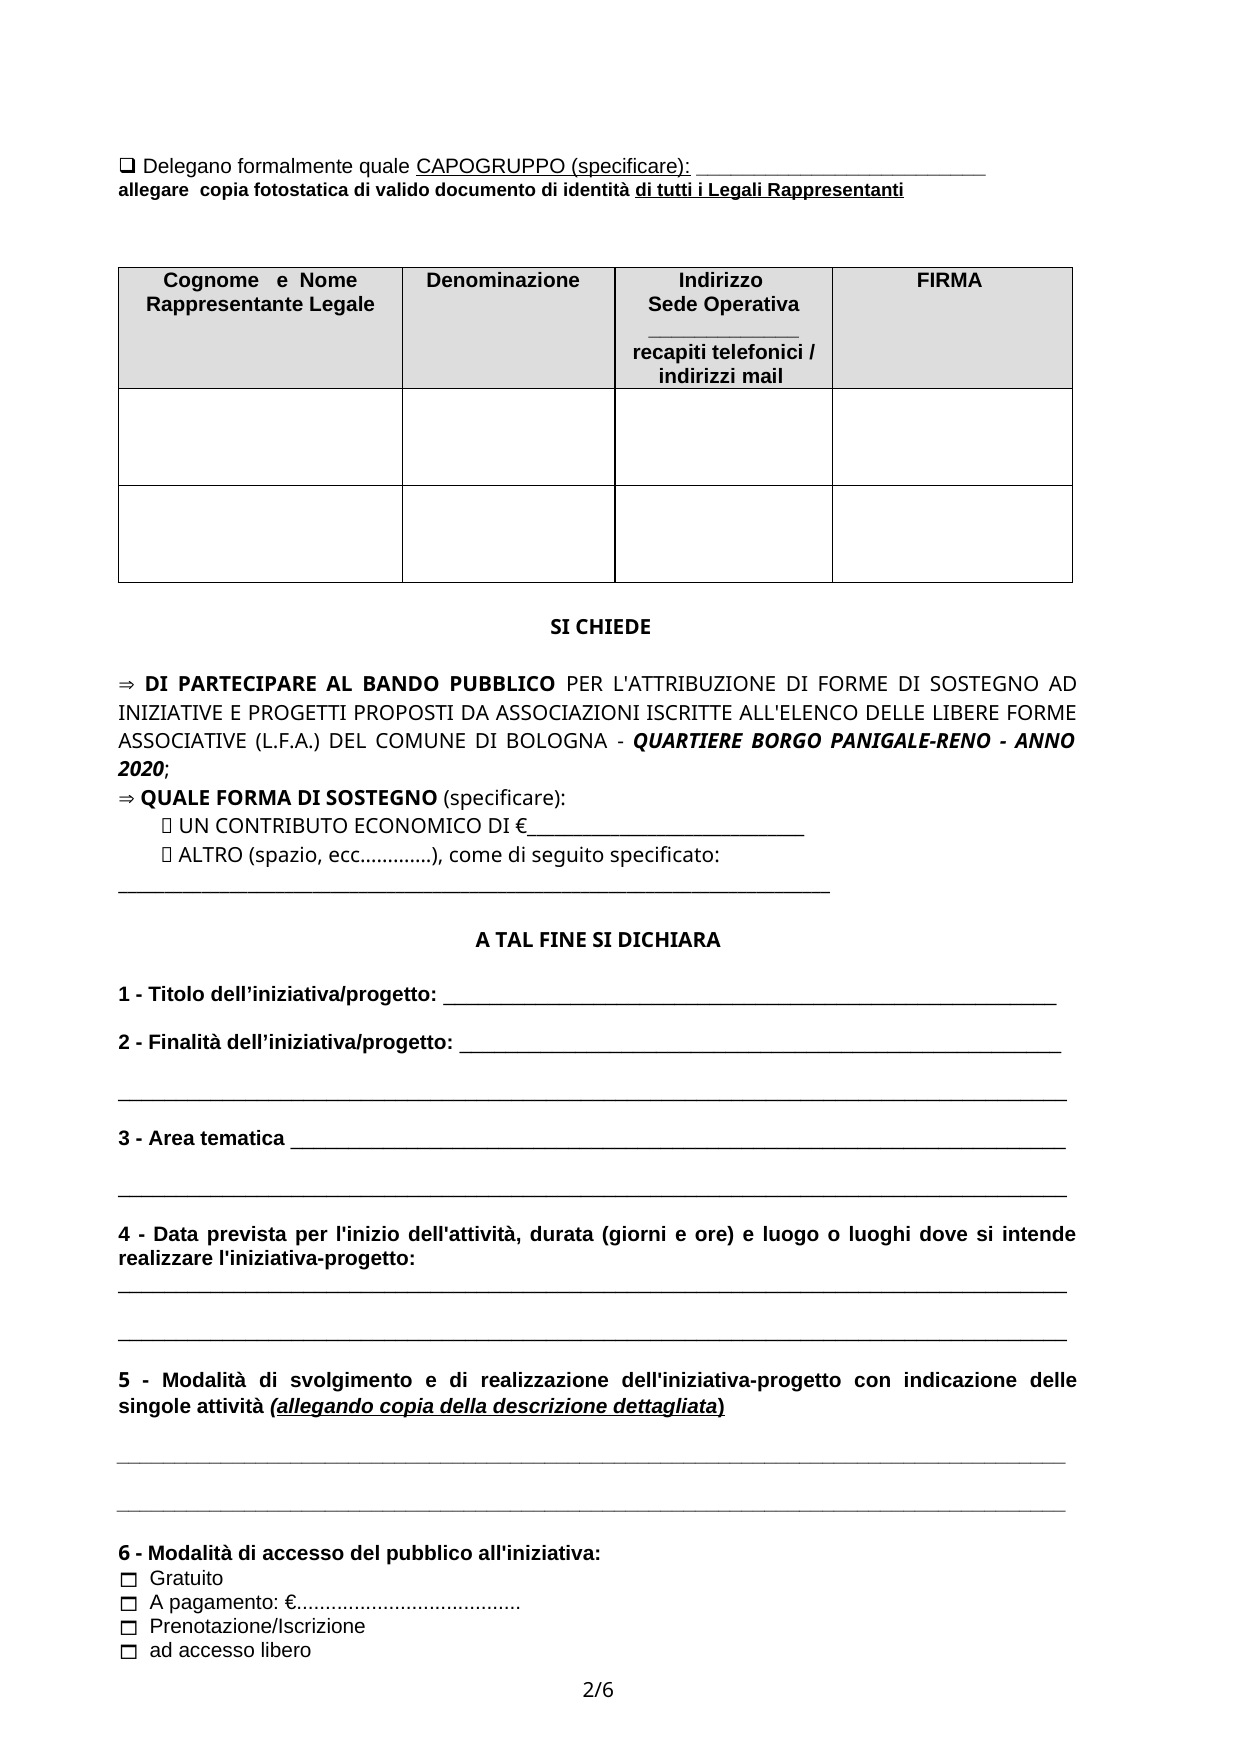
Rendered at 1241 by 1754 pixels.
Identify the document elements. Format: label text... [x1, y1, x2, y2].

text 3 - Area tematica ___________________________________________________________________ [118, 1126, 1078, 1150]
table_header Indirizzo Sede Operativa _____________ recapiti telefonici / indirizzi mail [616, 268, 832, 388]
text 2 - Finalità dell’iniziativa/progetto: ____________________________________________________ [118, 1030, 1078, 1054]
table_header Denominazione [403, 268, 614, 388]
list 1 - Titolo dell’iniziativa/progetto: _____________________________________________________ [118, 982, 1078, 1006]
table_cell [616, 486, 832, 582]
table_header FIRMA [833, 268, 1072, 388]
subtitle SI CHIEDE [118, 612, 1078, 641]
list quale forma di sostegno (specificare): [118, 783, 1078, 811]
text 4 - Data prevista per l'inizio dell'attività, durata (giorni e ore) e luogo o luoghi dove si intende realizzare l'iniziativa-progetto: [118, 1222, 1078, 1269]
text allegare copia fotostatica di valido documento di identità di tutti i Legali Rappresentanti [118, 178, 1078, 200]
list Delegano formalmente quale CAPOGRUPPO (specificare): _________________________ [118, 154, 1078, 178]
text  Gratuito [118, 1566, 1078, 1590]
text __________________________________________________________________________________ [118, 1174, 1078, 1198]
text ____________________________________________________________________________________________________________________________________________________________________ [118, 1442, 1078, 1514]
text _____________________________________________________________________________ [118, 868, 1078, 897]
text 6 - Modalità di accesso del pubblico all'iniziativa: [118, 1538, 1078, 1566]
text  Prenotazione/Iscrizione [118, 1614, 1078, 1638]
text  ad accesso libero [118, 1638, 1078, 1662]
table_cell [119, 389, 402, 485]
table_header Cognome e Nome Rappresentante Legale [119, 268, 402, 388]
text A TAL FINE SI DICHIARA [118, 925, 1078, 954]
text ____________________________________________________________________________________________________________________________________________________________________ [118, 1269, 1078, 1341]
table_cell [119, 486, 402, 582]
table_cell [833, 486, 1072, 582]
text  altro (spazio, ecc………….), come di seguito specificato: [160, 840, 1078, 868]
text  un contributo economico di €______________________________ [160, 811, 1078, 840]
table_cell [833, 389, 1072, 485]
text 5 - Modalità di svolgimento e di realizzazione dell'iniziativa-progetto con indicazione delle singole attività (allegando copia della descrizione dettagliata) [118, 1365, 1078, 1418]
text __________________________________________________________________________________ [118, 1078, 1078, 1102]
text  A pagamento: €....................................... [118, 1590, 1078, 1614]
table_cell [403, 486, 614, 582]
list DI PARTECIPARE AL BANDO PUBBLICO PER L'ATTRIBUZIONE DI FORME DI SOSTEGNO AD INIZIATIVE E PROGETTI PROPOSTI DA ASSOCIAZIONI ISCRITTE ALL'ELENCO DELLE LIBERE FORME ASSOCIATIVE (L.F.A.) DEL COMUNE DI BOLOGNA - QUARTIERE BORGO PANIGALE-RENO - ANNO 2020; [118, 669, 1078, 783]
table_cell [403, 389, 614, 485]
table_cell [616, 389, 832, 485]
